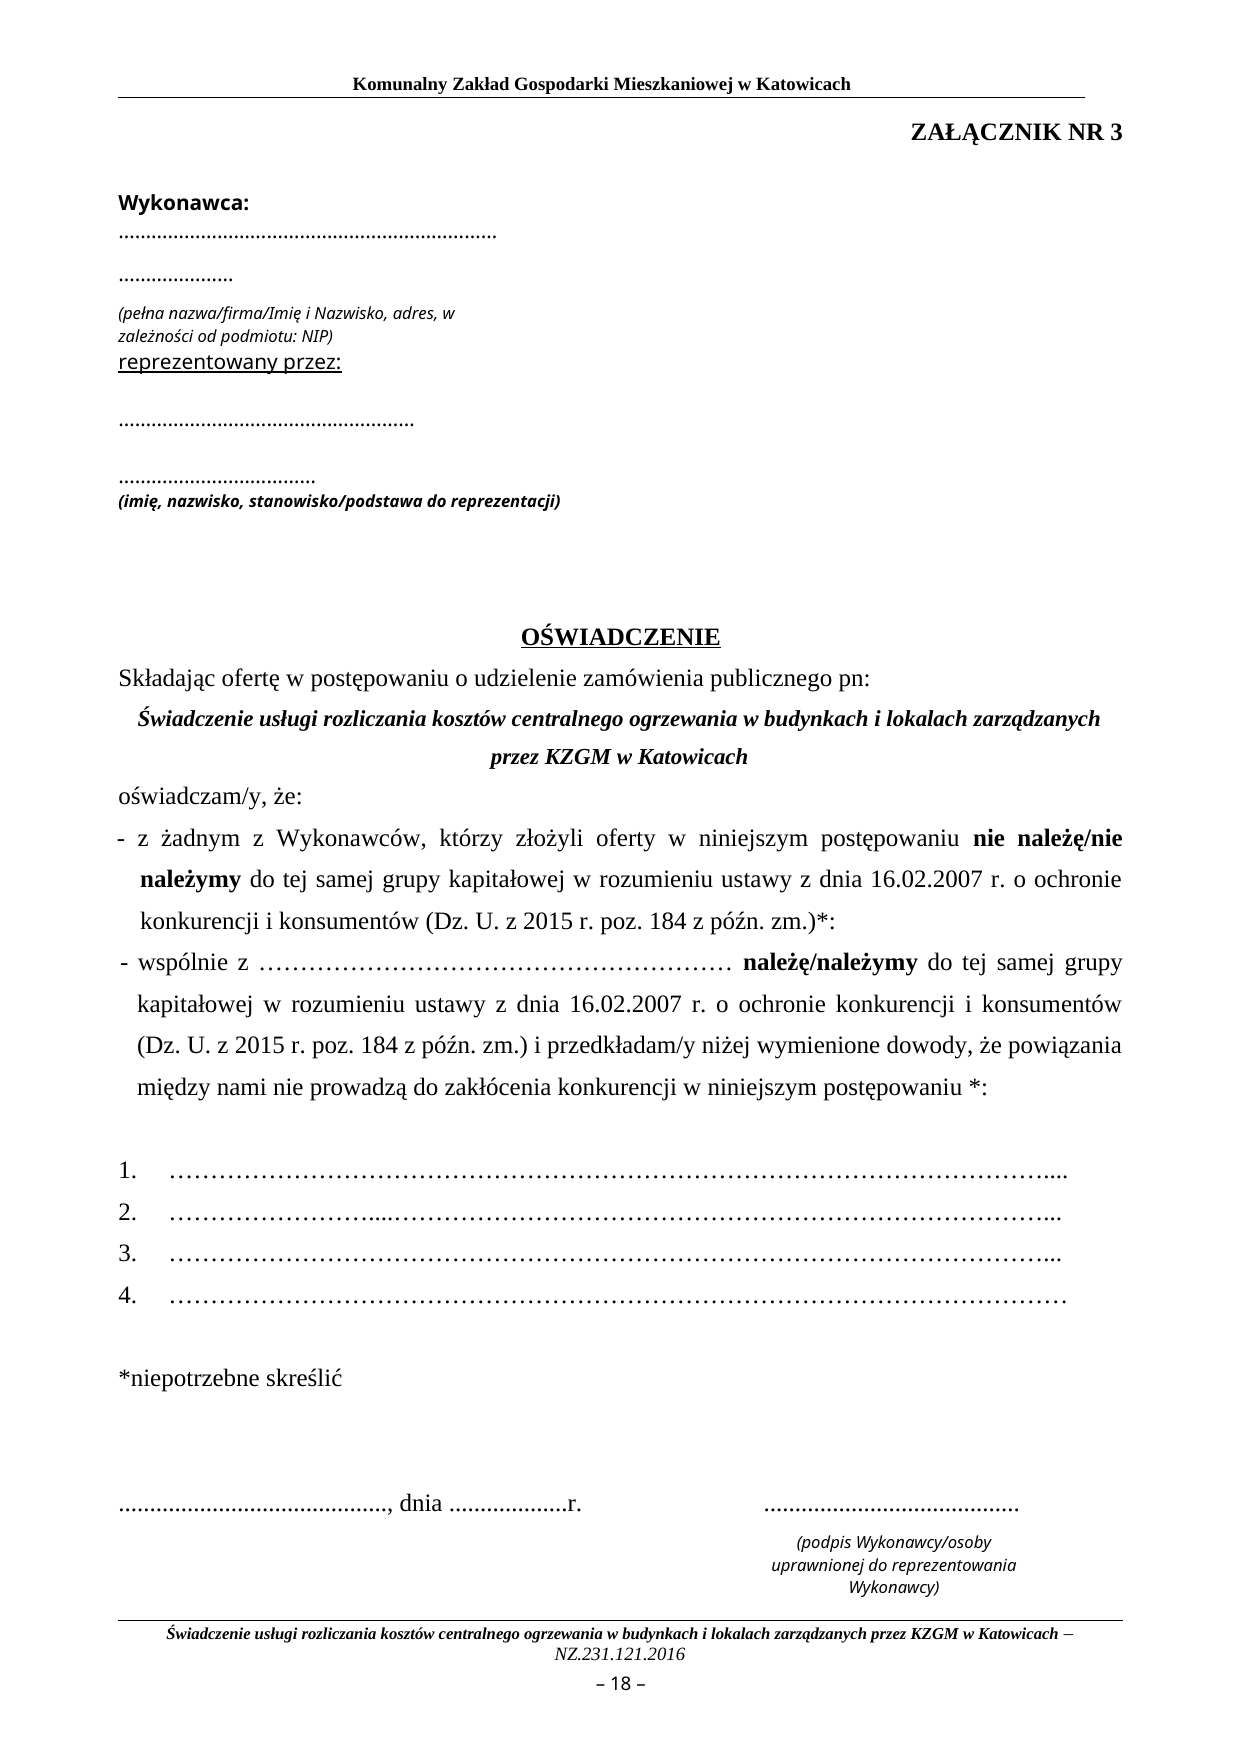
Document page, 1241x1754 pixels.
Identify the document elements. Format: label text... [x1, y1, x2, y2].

text ..........................................., dnia ...................r. ......................................... [118, 1489, 1123, 1517]
text ZAŁĄCZNIK NR 3 [118, 118, 1123, 146]
text ……………………………………………………………………………… [118, 217, 503, 288]
text Wykonawca: [118, 188, 1123, 217]
list *niepotrzebne skreślić [118, 1364, 1123, 1392]
text 1. …………………………………………………………………………………………….... [118, 1156, 1123, 1184]
text OŚWIADCZENIE [118, 623, 1123, 651]
text Świadczenie usługi rozliczania kosztów centralnego ogrzewania w budynkach i lokalach zarządzanych przez KZGM w Katowicach [118, 706, 1123, 769]
text 3. ……………………………………………………………………………………………... [118, 1239, 1123, 1267]
text (podpis Wykonawcy/osoby uprawnionej do reprezentowania Wykonawcy) [751, 1530, 1038, 1598]
text ……………………………………………… [118, 404, 503, 432]
text reprezentowany przez: [118, 347, 1123, 376]
text ……………………………… [118, 461, 503, 489]
text (pełna nazwa/firma/Imię i Nazwisko, adres, w zależności od podmiotu: NIP) [118, 302, 503, 347]
text oświadczam/y, że: [118, 782, 1123, 810]
text 2. ……………………....……………………………………………………………………... [118, 1198, 1123, 1226]
text - wspólnie z ………………………………………………… należę/należymy do tej samej grupy kapitałowej w rozumieniu ustawy z dnia 16.02.2007 r. o ochronie konkurencji i konsumentów (Dz. U. z 2015 r. poz. 184 z późn. zm.) i przedkładam/y niżej wymienione dowody, że powiązania między nami nie prowadzą do zakłócenia konkurencji w niniejszym postępowaniu *: [120, 948, 1123, 1101]
text - z żadnym z Wykonawców, którzy złożyli oferty w niniejszym postępowaniu nie należę/nie należymy do tej samej grupy kapitałowej w rozumieniu ustawy z dnia 16.02.2007 r. o ochronie konkurencji i konsumentów (Dz. U. z 2015 r. poz. 184 z późn. zm.)*: [117, 824, 1123, 935]
text Składając ofertę w postępowaniu o udzielenie zamówienia publicznego pn: [118, 664, 1123, 692]
text (imię, nazwisko, stanowisko/podstawa do reprezentacji) [118, 489, 1123, 512]
text 4. ……………………………………………………………………………………………… [118, 1281, 1123, 1309]
